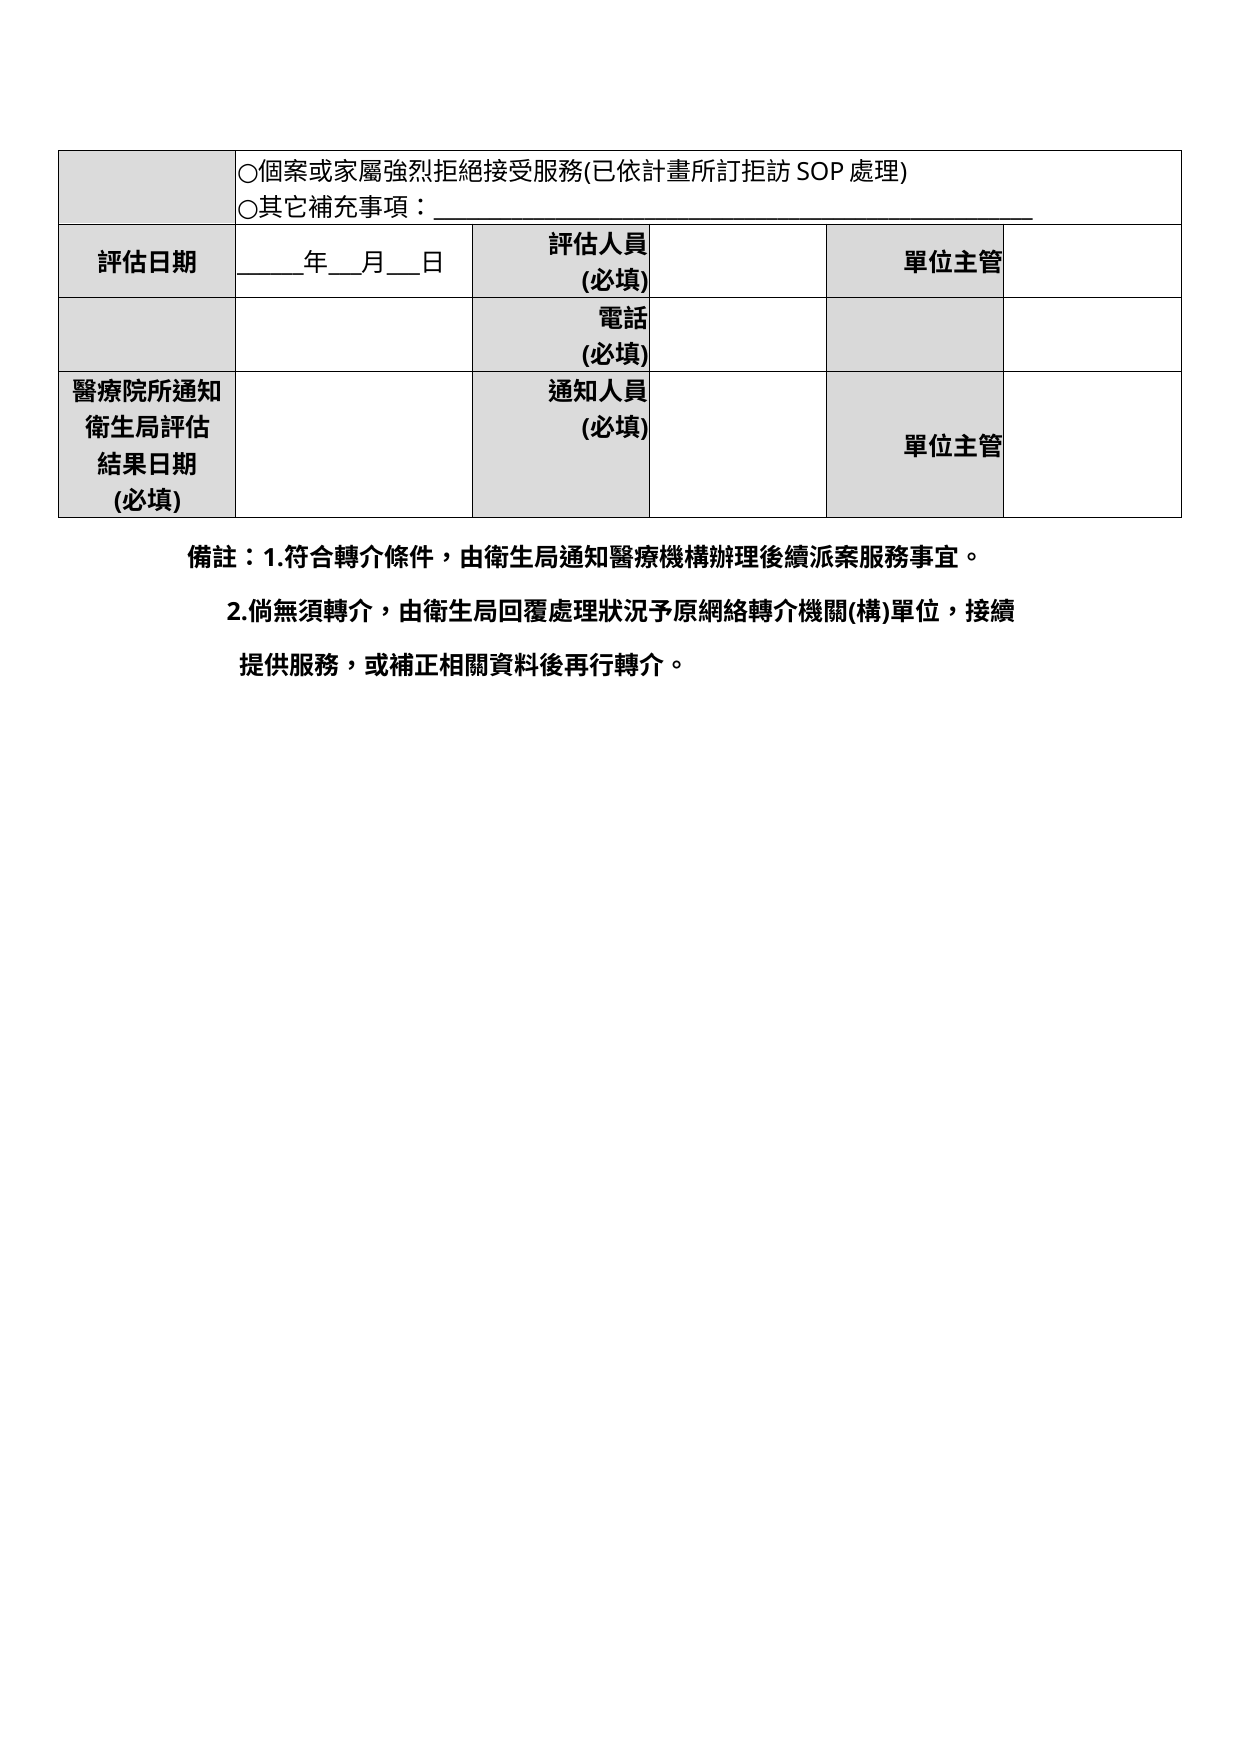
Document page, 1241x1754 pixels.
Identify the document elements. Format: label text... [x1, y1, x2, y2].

text 備註：1.符合轉介條件，由衛生局通知醫療機構辦理後續派案服務事宜。 [187, 543, 1053, 572]
text 2.倘無須轉介，由衛生局回覆處理狀況予原網絡轉介機關(構)單位，接續 [187, 597, 1053, 626]
table_cell 評估人員 (必填) [473, 225, 649, 297]
table_cell ○個案或家屬強烈拒絕接受服務(已依計畫所訂拒訪SOP處理) ○其它補充事項：______________________________________________________ [236, 151, 1181, 223]
table_cell [236, 298, 472, 371]
table_cell [827, 298, 1003, 371]
table_cell [236, 372, 472, 517]
table_cell [59, 151, 235, 223]
table_cell 單位主管 [827, 225, 1003, 297]
table_cell [1004, 225, 1181, 297]
table_cell [1004, 372, 1181, 517]
table_cell [650, 225, 826, 297]
table_cell [59, 298, 235, 371]
table_cell 單位主管 [827, 372, 1003, 517]
table_cell [650, 372, 826, 517]
table_cell [650, 298, 826, 371]
table_cell 評估日期 [59, 225, 235, 297]
table_cell 電話 (必填) [473, 298, 649, 371]
table_cell ______年___月___日 [236, 225, 472, 297]
table_cell [1004, 298, 1181, 371]
table_cell 通知人員 (必填) [473, 372, 649, 517]
text 提供服務，或補正相關資料後再行轉介。 [187, 651, 1053, 680]
table_cell 醫療院所通知衛生局評估 結果日期 (必填) [59, 372, 235, 517]
